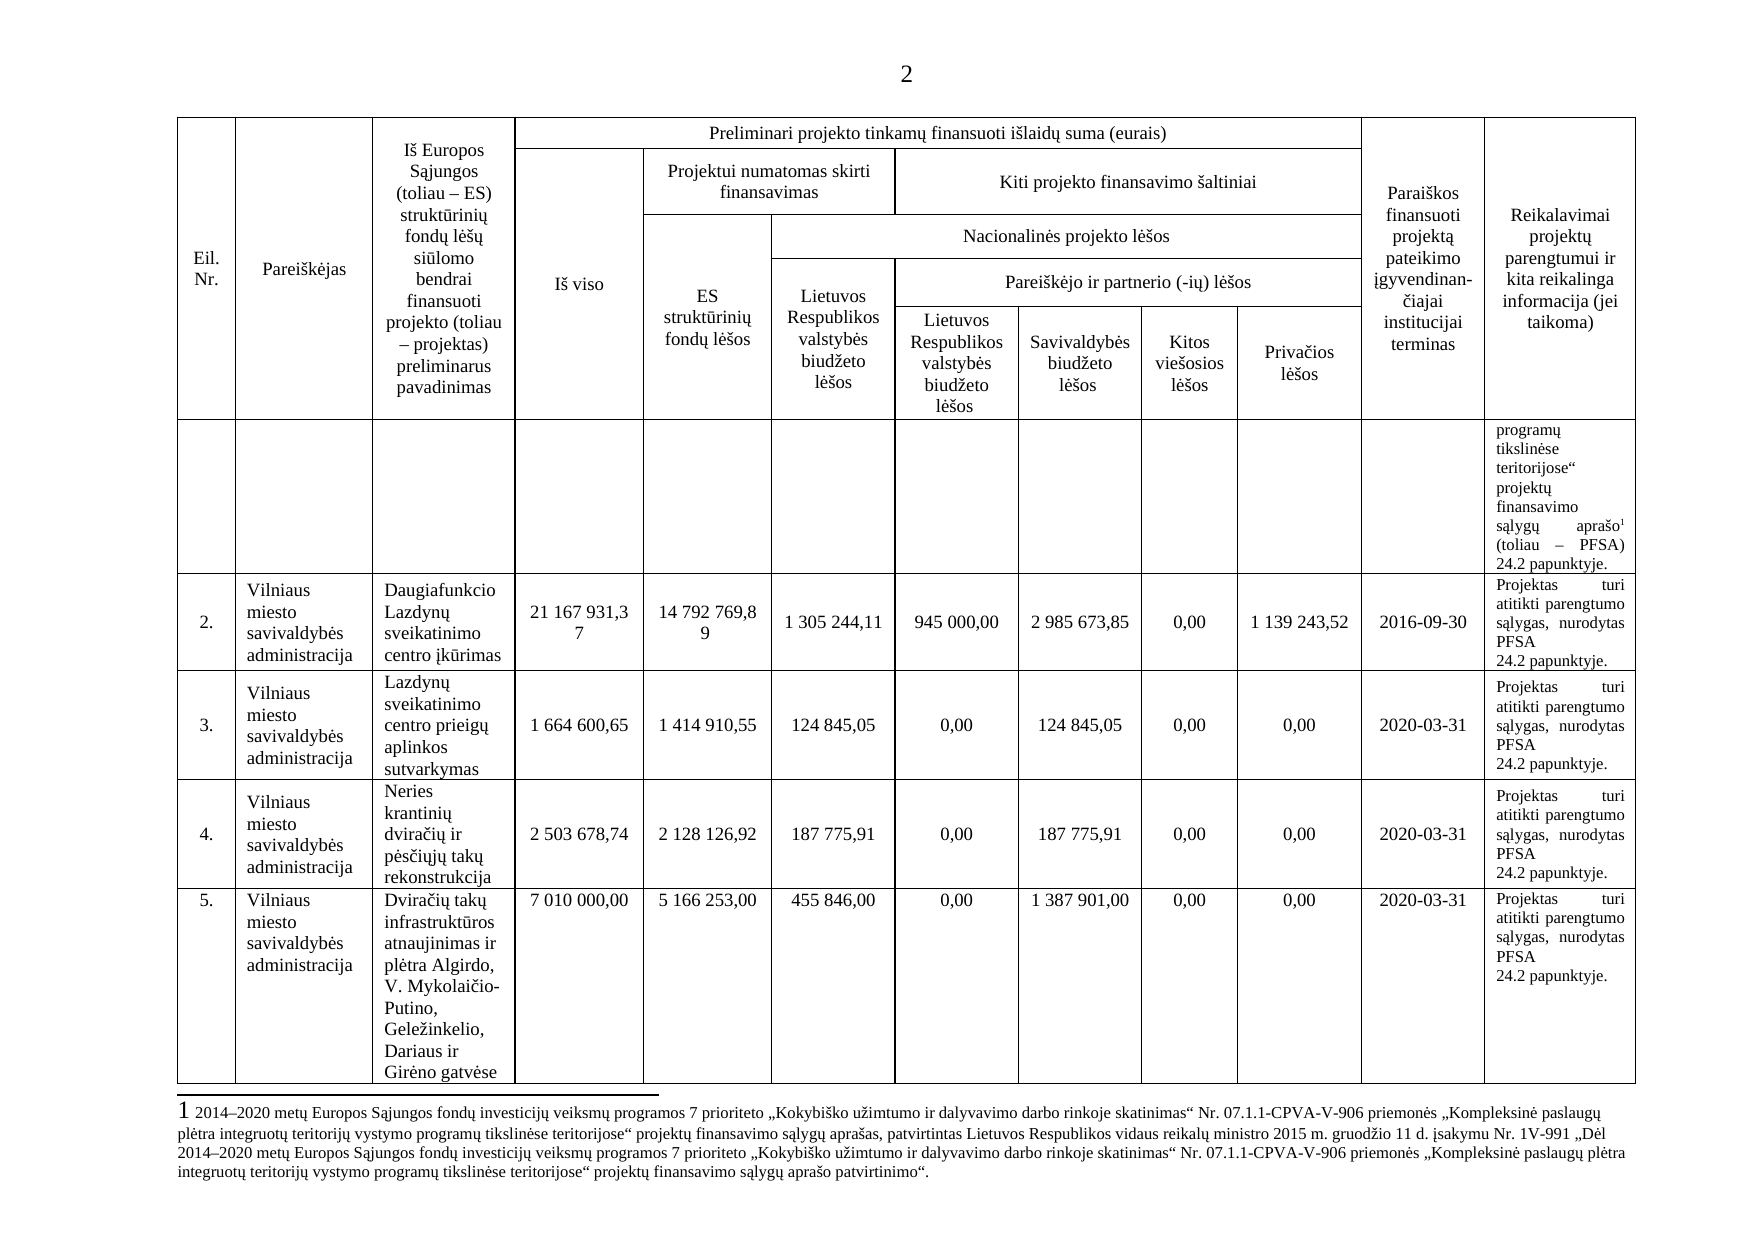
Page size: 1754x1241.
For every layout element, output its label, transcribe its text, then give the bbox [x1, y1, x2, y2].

table_cell Dviračių takų infrastruktūros atnaujinimas ir plėtra Algirdo, V. Mykolaičio-Putino, Geležinkelio, Dariaus ir Girėno gatvėse [373, 889, 514, 1083]
table_cell Vilniaus miesto savivaldybės administracija [236, 889, 372, 1083]
table_cell 2 128 126,92 [644, 780, 771, 888]
table_cell Kitos viešosios lėšos [1142, 307, 1237, 419]
table_cell 945 000,00 [896, 574, 1018, 670]
table_cell Daugiafunkcio Lazdynų sveikatinimo centro įkūrimas [373, 574, 514, 670]
table_cell [1142, 420, 1237, 573]
table_cell 5 166 253,00 [644, 889, 771, 1083]
table_cell Projektas turi atitikti parengtumo sąlygas, nurodytas PFSA 24.2 papunktyje. [1485, 671, 1635, 779]
table_cell [373, 420, 514, 573]
table_cell 455 846,00 [772, 889, 894, 1083]
table_cell Kiti projekto finansavimo šaltiniai [896, 149, 1361, 214]
table_cell Privačios lėšos [1238, 307, 1361, 419]
table_header Paraiškos finansuoti projektą pateikimo įgyvendinan- čiajai institucijai terminas [1362, 118, 1484, 419]
table_cell [178, 420, 235, 573]
table_cell 2. [178, 574, 235, 670]
table_cell Vilniaus miesto savivaldybės administracija [236, 780, 372, 888]
table_cell 0,00 [1142, 780, 1237, 888]
table_cell [644, 420, 771, 573]
table_cell [516, 420, 643, 573]
table_cell 0,00 [896, 671, 1018, 779]
table_cell 0,00 [1238, 780, 1361, 888]
table_cell 1 664 600,65 [516, 671, 643, 779]
table_cell 0,00 [1142, 889, 1237, 1083]
table_cell Projektas turi atitikti parengtumo sąlygas, nurodytas PFSA 24.2 papunktyje. [1485, 574, 1635, 670]
table_cell [1019, 420, 1141, 573]
table_cell 0,00 [896, 780, 1018, 888]
table_cell 0,00 [1238, 671, 1361, 779]
table_cell programų tikslinėse teritorijose“ projektų finansavimo sąlygų aprašo (toliau – PFSA) 24.2 papunktyje. [1485, 420, 1635, 573]
table_cell 14 792 769,89 [644, 574, 771, 670]
table_cell [896, 420, 1018, 573]
table_cell 21 167 931,37 [516, 574, 643, 670]
table_cell 124 845,05 [772, 671, 894, 779]
table_cell 1 305 244,11 [772, 574, 894, 670]
table_cell ES struktūrinių fondų lėšos [644, 215, 771, 419]
table_cell Projektas turi atitikti parengtumo sąlygas, nurodytas PFSA 24.2 papunktyje. [1485, 889, 1635, 1083]
table_cell 2020-03-31 [1362, 671, 1484, 779]
table_cell Neries krantinių dviračių ir pėsčiųjų takų rekonstrukcija [373, 780, 514, 888]
table_cell Iš viso [516, 149, 643, 419]
table_cell 0,00 [896, 889, 1018, 1083]
table_cell [772, 420, 894, 573]
table_cell [236, 420, 372, 573]
table_cell 2020-03-31 [1362, 780, 1484, 888]
table_cell 0,00 [1142, 574, 1237, 670]
table_cell 1 414 910,55 [644, 671, 771, 779]
table_cell 2016-09-30 [1362, 574, 1484, 670]
table_cell 124 845,05 [1019, 671, 1141, 779]
table_header Pareiškėjas [236, 118, 372, 419]
table_cell 2 985 673,85 [1019, 574, 1141, 670]
table_cell 1 387 901,00 [1019, 889, 1141, 1083]
table_cell Lietuvos Respublikos valstybės biudžeto lėšos [896, 307, 1018, 419]
table_cell Nacionalinės projekto lėšos [772, 215, 1361, 257]
table_cell 1 139 243,52 [1238, 574, 1361, 670]
table_cell Lazdynų sveikatinimo centro prieigų aplinkos sutvarkymas [373, 671, 514, 779]
table_cell Vilniaus miesto savivaldybės administracija [236, 574, 372, 670]
table_cell 0,00 [1238, 889, 1361, 1083]
table_cell Lietuvos Respublikos valstybės biudžeto lėšos [772, 259, 894, 419]
table_cell 3. [178, 671, 235, 779]
table_cell 5. [178, 889, 235, 1083]
table_cell Projektas turi atitikti parengtumo sąlygas, nurodytas PFSA 24.2 papunktyje. [1485, 780, 1635, 888]
table_cell Savivaldybės biudžeto lėšos [1019, 307, 1141, 419]
table_cell [1362, 420, 1484, 573]
table_header Eil. Nr. [178, 118, 235, 419]
table_header Iš Europos Sąjungos (toliau – ES) struktūrinių fondų lėšų siūlomo bendrai finansuoti projekto (toliau – projektas) preliminarus pavadinimas [373, 118, 514, 419]
table_cell Projektui numatomas skirti finansavimas [644, 149, 894, 214]
table_header Preliminari projekto tinkamų finansuoti išlaidų suma (eurais) [516, 118, 1361, 148]
table_cell 187 775,91 [772, 780, 894, 888]
table_cell 4. [178, 780, 235, 888]
table_header Reikalavimai projektų parengtumui ir kita reikalinga informacija (jei taikoma) [1485, 118, 1635, 419]
table_cell 0,00 [1142, 671, 1237, 779]
table_cell 187 775,91 [1019, 780, 1141, 888]
table_cell 7 010 000,00 [516, 889, 643, 1083]
table_cell [1238, 420, 1361, 573]
table_cell 2020-03-31 [1362, 889, 1484, 1083]
table_cell Pareiškėjo ir partnerio (-ių) lėšos [896, 259, 1361, 306]
table_cell 2 503 678,74 [516, 780, 643, 888]
table_cell Vilniaus miesto savivaldybės administracija [236, 671, 372, 779]
